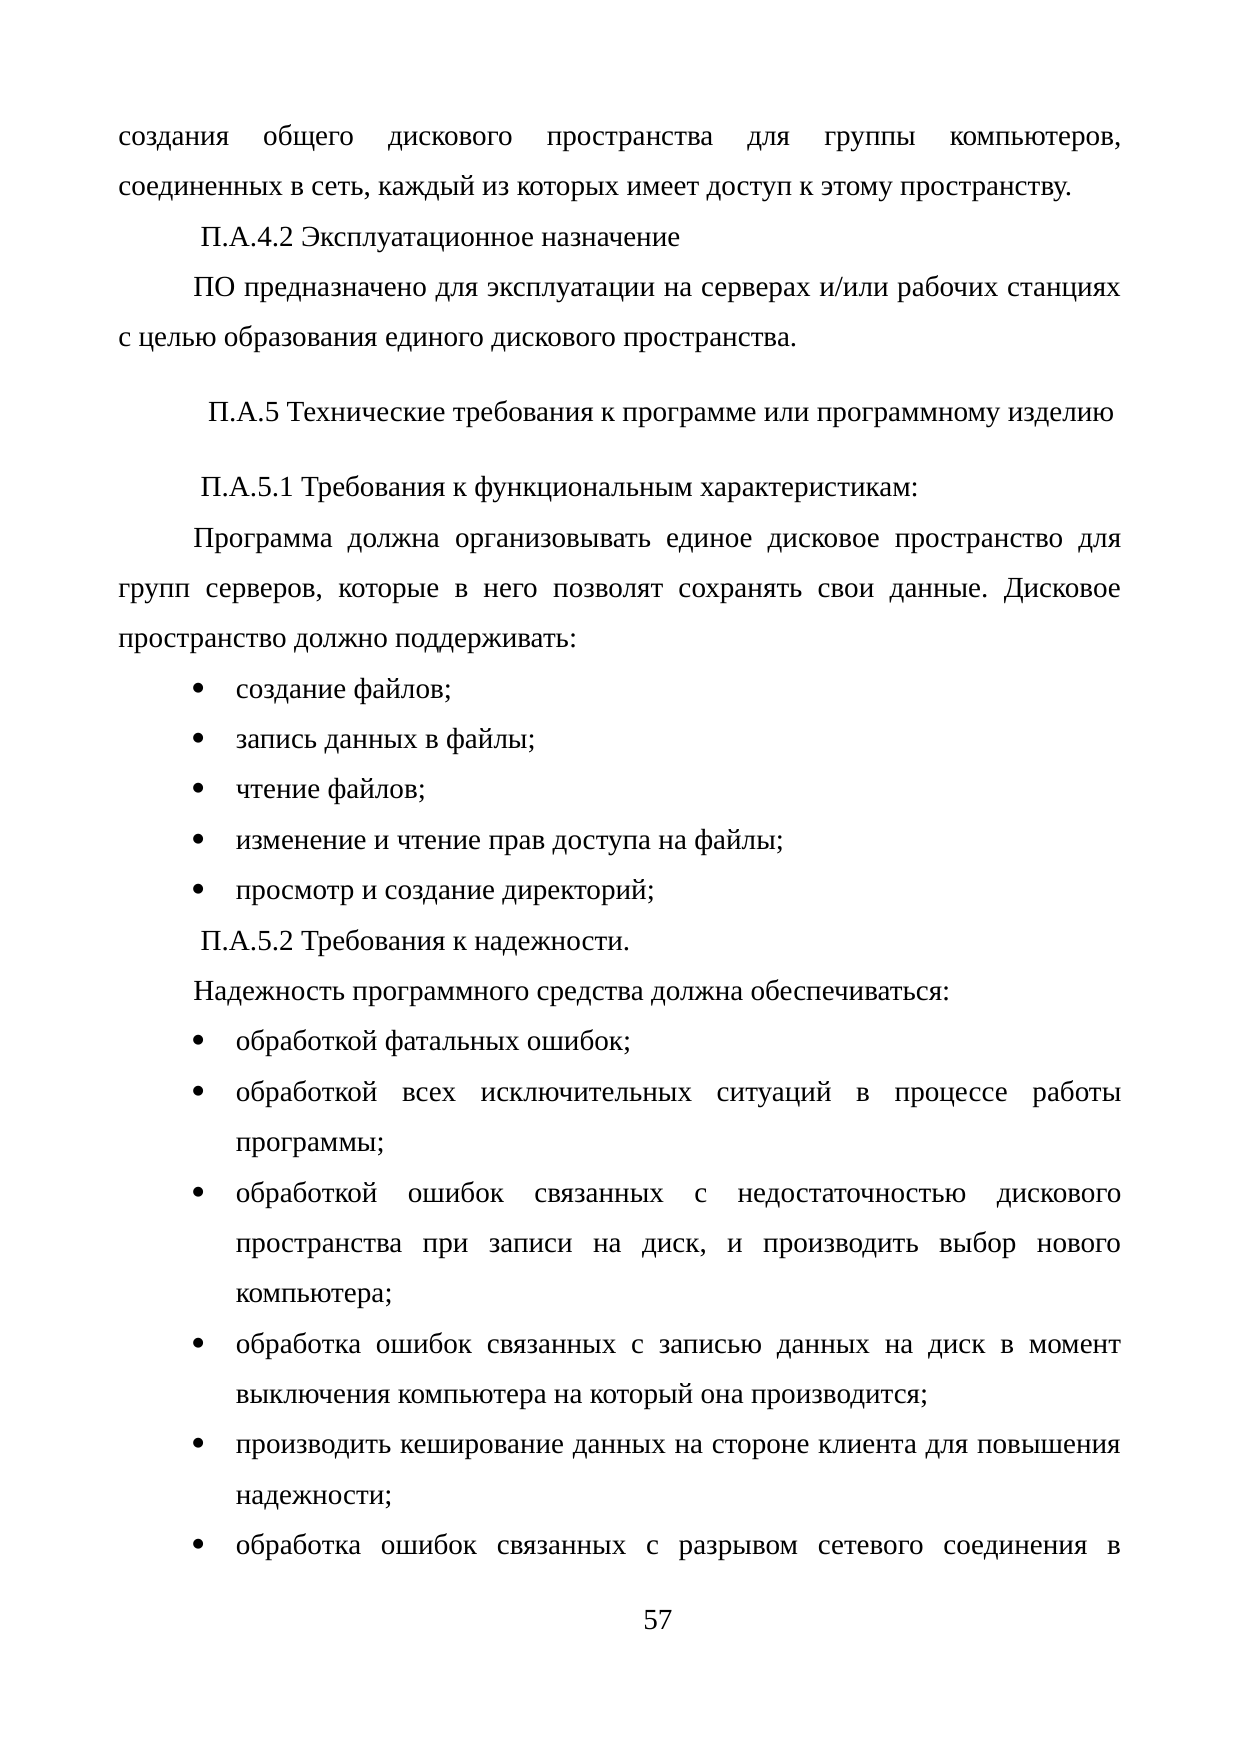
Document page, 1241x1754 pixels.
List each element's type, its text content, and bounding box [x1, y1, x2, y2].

list просмотр и создание директорий; [193, 872, 1122, 906]
list Эксплуатационное назначение [193, 219, 1122, 252]
list чтение файлов; [193, 772, 1122, 805]
list запись данных в файлы; [193, 721, 1122, 755]
list Требования к надежности. [193, 923, 1122, 956]
text ПО предназначено для эксплуатации на серверах и/или рабочих станциях с целью образования единого дискового пространства. [118, 269, 1122, 353]
list создание файлов; [193, 671, 1122, 704]
list обработка ошибок связанных с разрывом сетевого соединения в [193, 1527, 1122, 1561]
list обработкой фатальных ошибок; [193, 1023, 1122, 1057]
list обработкой ошибок связанных с недостаточностью дискового пространства при записи на диск, и производить выбор нового компьютера; [193, 1175, 1122, 1309]
text Программа должна организовывать единое дисковое пространство для групп серверов, которые в него позволят сохранять свои данные. Дисковое пространство должно поддерживать: [118, 520, 1122, 654]
list обработкой всех исключительных ситуаций в процессе работы программы; [193, 1074, 1122, 1158]
list изменение и чтение прав доступа на файлы; [193, 822, 1122, 856]
list Требования к функциональным характеристикам: [193, 469, 1122, 503]
list Технические требования к программе или программному изделию [193, 394, 1122, 428]
text Надежность программного средства должна обеспечиваться: [118, 973, 1122, 1007]
list производить кеширование данных на стороне клиента для повышения надежности; [193, 1426, 1122, 1510]
list обработка ошибок связанных с записью данных на диск в момент выключения компьютера на который она производится; [193, 1326, 1122, 1410]
text создания общего дискового пространства для группы компьютеров, соединенных в сеть, каждый из которых имеет доступ к этому пространству. [118, 118, 1122, 202]
